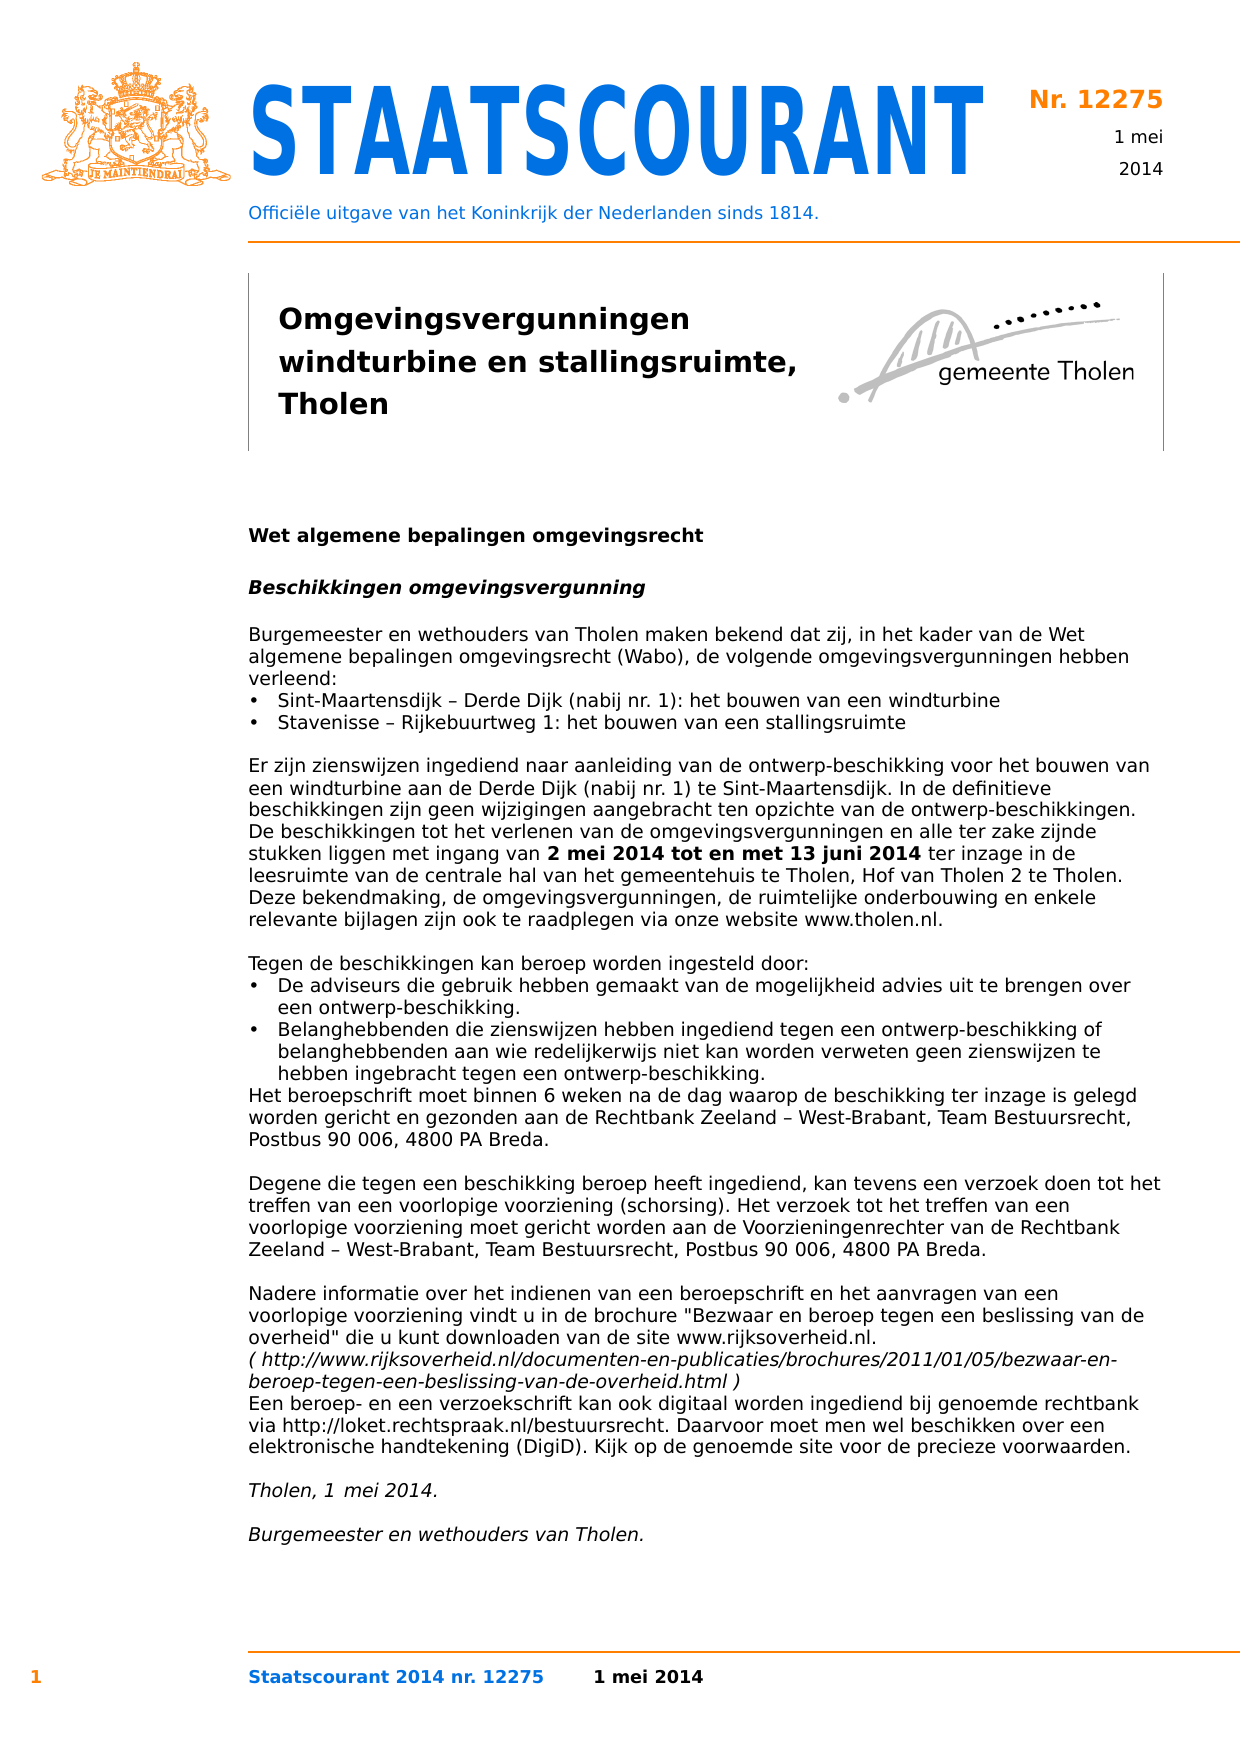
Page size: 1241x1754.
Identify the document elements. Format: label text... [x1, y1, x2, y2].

text Burgemeester en wethouders van Tholen maken bekend dat zij, in het kader van de Wet algemene bepalingen omgevingsrecht (Wabo), de volgende omgevingsvergunningen hebben verleend: [248, 624, 1163, 689]
text Het beroepschrift moet binnen 6 weken na de dag waarop de beschikking ter inzage is gelegd worden gericht en gezonden aan de Rechtbank Zeeland – West-Brabant, Team Bestuursrecht, Postbus 90 006, 4800 PA Breda. [248, 1085, 1163, 1151]
subtitle Wet algemene bepalingen omgevingsrecht [248, 525, 1163, 547]
text Tholen, 1 mei 2014. [248, 1480, 1163, 1502]
text ( http://www.rijksoverheid.nl/documenten-en-publicaties/brochures/2011/01/05/bezwaar-en-beroep-tegen-een-beslissing-van-de-overheid.html ) [248, 1348, 1163, 1392]
text Een beroep- en een verzoekschrift kan ook digitaal worden ingediend bij genoemde rechtbank via http://loket.rechtspraak.nl/bestuursrecht. Daarvoor moet men wel beschikken over een elektronische handtekening (DigiD). Kijk op de genoemde site voor de precieze voorwaarden. [248, 1392, 1163, 1458]
table_header Nr. 12275 [998, 62, 1240, 121]
picture [838, 302, 1134, 403]
table_header [25, 62, 248, 241]
text Er zijn zienswijzen ingediend naar aanleiding van de ontwerp-beschikking voor het bouwen van een windturbine aan de Derde Dijk (nabij nr. 1) te Sint-Maartensdijk. In de definitieve beschikkingen zijn geen wijzigingen aangebracht ten opzichte van de ontwerp-beschikkingen. De beschikkingen tot het verlenen van de omgevingsvergunningen en alle ter zake zijnde stukken liggen met ingang van 2 mei 2014 tot en met 13 juni 2014 ter inzage in de leesruimte van de centrale hal van het gemeentehuis te Tholen, Hof van Tholen 2 te Tholen. Deze bekendmaking, de omgevingsvergunningen, de ruimtelijke onderbouwing en enkele relevante bijlagen zijn ook te raadplegen via onze website www.tholen.nl. [248, 755, 1163, 931]
text • De adviseurs die gebruik hebben gemaakt van de mogelijkheid advies uit te brengen over een ontwerp-beschikking. [248, 975, 1163, 1019]
text • Stavenisse – Rijkebuurtweg 1: het bouwen van een stallingsruimte [248, 712, 1163, 733]
table_cell Officiële uitgave van het Koninkrijk der Nederlanden sinds 1814. [248, 203, 1240, 241]
text Nadere informatie over het indienen van een beroepschrift en het aanvragen van een voorlopige voorziening vindt u in de brochure "Bezwaar en beroep tegen een beslissing van de overheid" die u kunt downloaden van de site www.rijksoverheid.nl. [248, 1283, 1163, 1348]
text • Sint-Maartensdijk – Derde Dijk (nabij nr. 1): het bouwen van een windturbine [248, 689, 1163, 712]
text Tegen de beschikkingen kan beroep worden ingesteld door: [248, 953, 1163, 975]
table_header STAATSCOURANT [248, 62, 998, 203]
subtitle Omgevingsvergunningen windturbine en stallingsruimte, Tholen [249, 273, 1163, 451]
text Burgemeester en wethouders van Tholen. [248, 1524, 1163, 1546]
subtitle Beschikkingen omgevingsvergunning [248, 577, 1163, 599]
table_cell 2014 [998, 153, 1240, 203]
picture [41, 62, 231, 186]
table_cell 1 mei [998, 121, 1240, 153]
text • Belanghebbenden die zienswijzen hebben ingediend tegen een ontwerp-beschikking of belanghebbenden aan wie redelijkerwijs niet kan worden verweten geen zienswijzen te hebben ingebracht tegen een ontwerp-beschikking. [248, 1019, 1163, 1085]
text Degene die tegen een beschikking beroep heeft ingediend, kan tevens een verzoek doen tot het treffen van een voorlopige voorziening (schorsing). Het verzoek tot het treffen van een voorlopige voorziening moet gericht worden aan de Voorzieningenrechter van de Rechtbank Zeeland – West-Brabant, Team Bestuursrecht, Postbus 90 006, 4800 PA Breda. [248, 1173, 1163, 1261]
